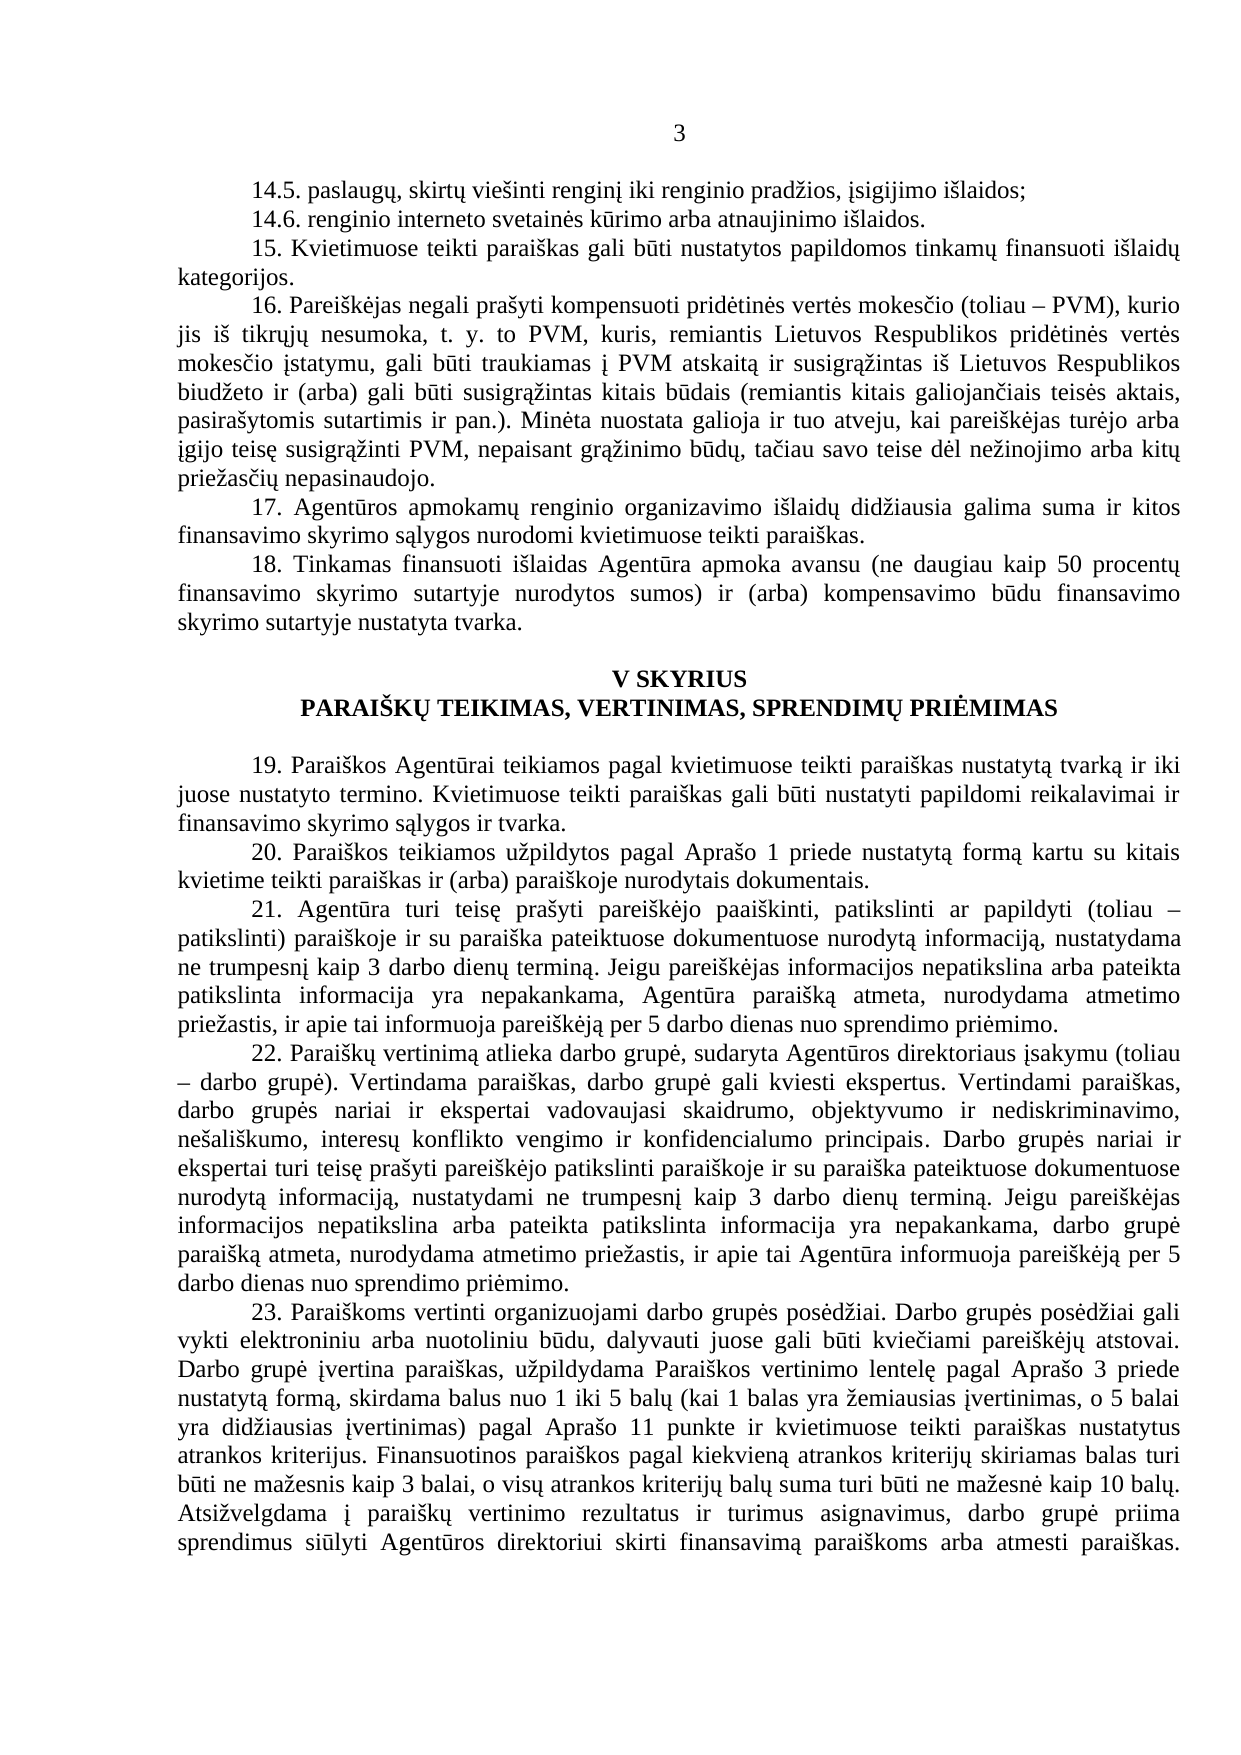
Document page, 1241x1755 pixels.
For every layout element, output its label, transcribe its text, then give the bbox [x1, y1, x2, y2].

text 14.5. paslaugų, skirtų viešinti renginį iki renginio pradžios, įsigijimo išlaidos; [177, 176, 1181, 204]
text 20. Paraiškos teikiamos užpildytos pagal Aprašo 1 priede nustatytą formą kartu su kitais kvietime teikti paraiškas ir (arba) paraiškoje nurodytais dokumentais. [177, 837, 1181, 894]
text 19. Paraiškos Agentūrai teikiamos pagal kvietimuose teikti paraiškas nustatytą tvarką ir iki juose nustatyto termino. Kvietimuose teikti paraiškas gali būti nustatyti papildomi reikalavimai ir finansavimo skyrimo sąlygos ir tvarka. [177, 751, 1181, 837]
text 17. Agentūros apmokamų renginio organizavimo išlaidų didžiausia galima suma ir kitos finansavimo skyrimo sąlygos nurodomi kvietimuose teikti paraiškas. [177, 492, 1181, 549]
text 16. Pareiškėjas negali prašyti kompensuoti pridėtinės vertės mokesčio (toliau – PVM), kurio jis iš tikrųjų nesumoka, t. y. to PVM, kuris, remiantis Lietuvos Respublikos pridėtinės vertės mokesčio įstatymu, gali būti traukiamas į PVM atskaitą ir susigrąžintas iš Lietuvos Respublikos biudžeto ir (arba) gali būti susigrąžintas kitais būdais (remiantis kitais galiojančiais teisės aktais, pasirašytomis sutartimis ir pan.). Minėta nuostata galioja ir tuo atveju, kai pareiškėjas turėjo arba įgijo teisę susigrąžinti PVM, nepaisant grąžinimo būdų, tačiau savo teise dėl nežinojimo arba kitų priežasčių nepasinaudojo. [177, 291, 1181, 492]
text 23. Paraiškoms vertinti organizuojami darbo grupės posėdžiai. Darbo grupės posėdžiai gali vykti elektroniniu arba nuotoliniu būdu, dalyvauti juose gali būti kviečiami pareiškėjų atstovai. Darbo grupė įvertina paraiškas, užpildydama Paraiškos vertinimo lentelę pagal Aprašo 3 priede nustatytą formą, skirdama balus nuo 1 iki 5 balų (kai 1 balas yra žemiausias įvertinimas, o 5 balai yra didžiausias įvertinimas) pagal Aprašo 11 punkte ir kvietimuose teikti paraiškas nustatytus atrankos kriterijus. Finansuotinos paraiškos pagal kiekvieną atrankos kriterijų skiriamas balas turi būti ne mažesnis kaip 3 balai, o visų atrankos kriterijų balų suma turi būti ne mažesnė kaip 10 balų. Atsižvelgdama į paraiškų vertinimo rezultatus ir turimus asignavimus, darbo grupė priima sprendimus siūlyti Agentūros direktoriui skirti finansavimą paraiškoms arba atmesti paraiškas. [177, 1297, 1181, 1556]
text 21. Agentūra turi teisę prašyti pareiškėjo paaiškinti, patikslinti ar papildyti (toliau – patikslinti) paraiškoje ir su paraiška pateiktuose dokumentuose nurodytą informaciją, nustatydama ne trumpesnį kaip 3 darbo dienų terminą. Jeigu pareiškėjas informacijos nepatikslina arba pateikta patikslinta informacija yra nepakankama, Agentūra paraišką atmeta, nurodydama atmetimo priežastis, ir apie tai informuoja pareiškėją per 5 darbo dienas nuo sprendimo priėmimo. [177, 894, 1181, 1038]
text 22. Paraiškų vertinimą atlieka darbo grupė, sudaryta Agentūros direktoriaus įsakymu (toliau – darbo grupė). Vertindama paraiškas, darbo grupė gali kviesti ekspertus. Vertindami paraiškas, darbo grupės nariai ir ekspertai vadovaujasi skaidrumo, objektyvumo ir nediskriminavimo, nešališkumo, interesų konflikto vengimo ir konfidencialumo principais. Darbo grupės nariai ir ekspertai turi teisę prašyti pareiškėjo patikslinti paraiškoje ir su paraiška pateiktuose dokumentuose nurodytą informaciją, nustatydami ne trumpesnį kaip 3 darbo dienų terminą. Jeigu pareiškėjas informacijos nepatikslina arba pateikta patikslinta informacija yra nepakankama, darbo grupė paraišką atmeta, nurodydama atmetimo priežastis, ir apie tai Agentūra informuoja pareiškėją per 5 darbo dienas nuo sprendimo priėmimo. [177, 1038, 1181, 1297]
text V SKYRIUS [177, 664, 1181, 693]
text PARAIŠKŲ TEIKIMAS, VERTINIMAS, SPRENDIMŲ PRIĖMIMAS [177, 693, 1181, 722]
text 18. Tinkamas finansuoti išlaidas Agentūra apmoka avansu (ne daugiau kaip 50 procentų finansavimo skyrimo sutartyje nurodytos sumos) ir (arba) kompensavimo būdu finansavimo skyrimo sutartyje nustatyta tvarka. [177, 549, 1181, 636]
text 15. Kvietimuose teikti paraiškas gali būti nustatytos papildomos tinkamų finansuoti išlaidų kategorijos. [177, 233, 1181, 291]
text 14.6. renginio interneto svetainės kūrimo arba atnaujinimo išlaidos. [177, 204, 1181, 233]
